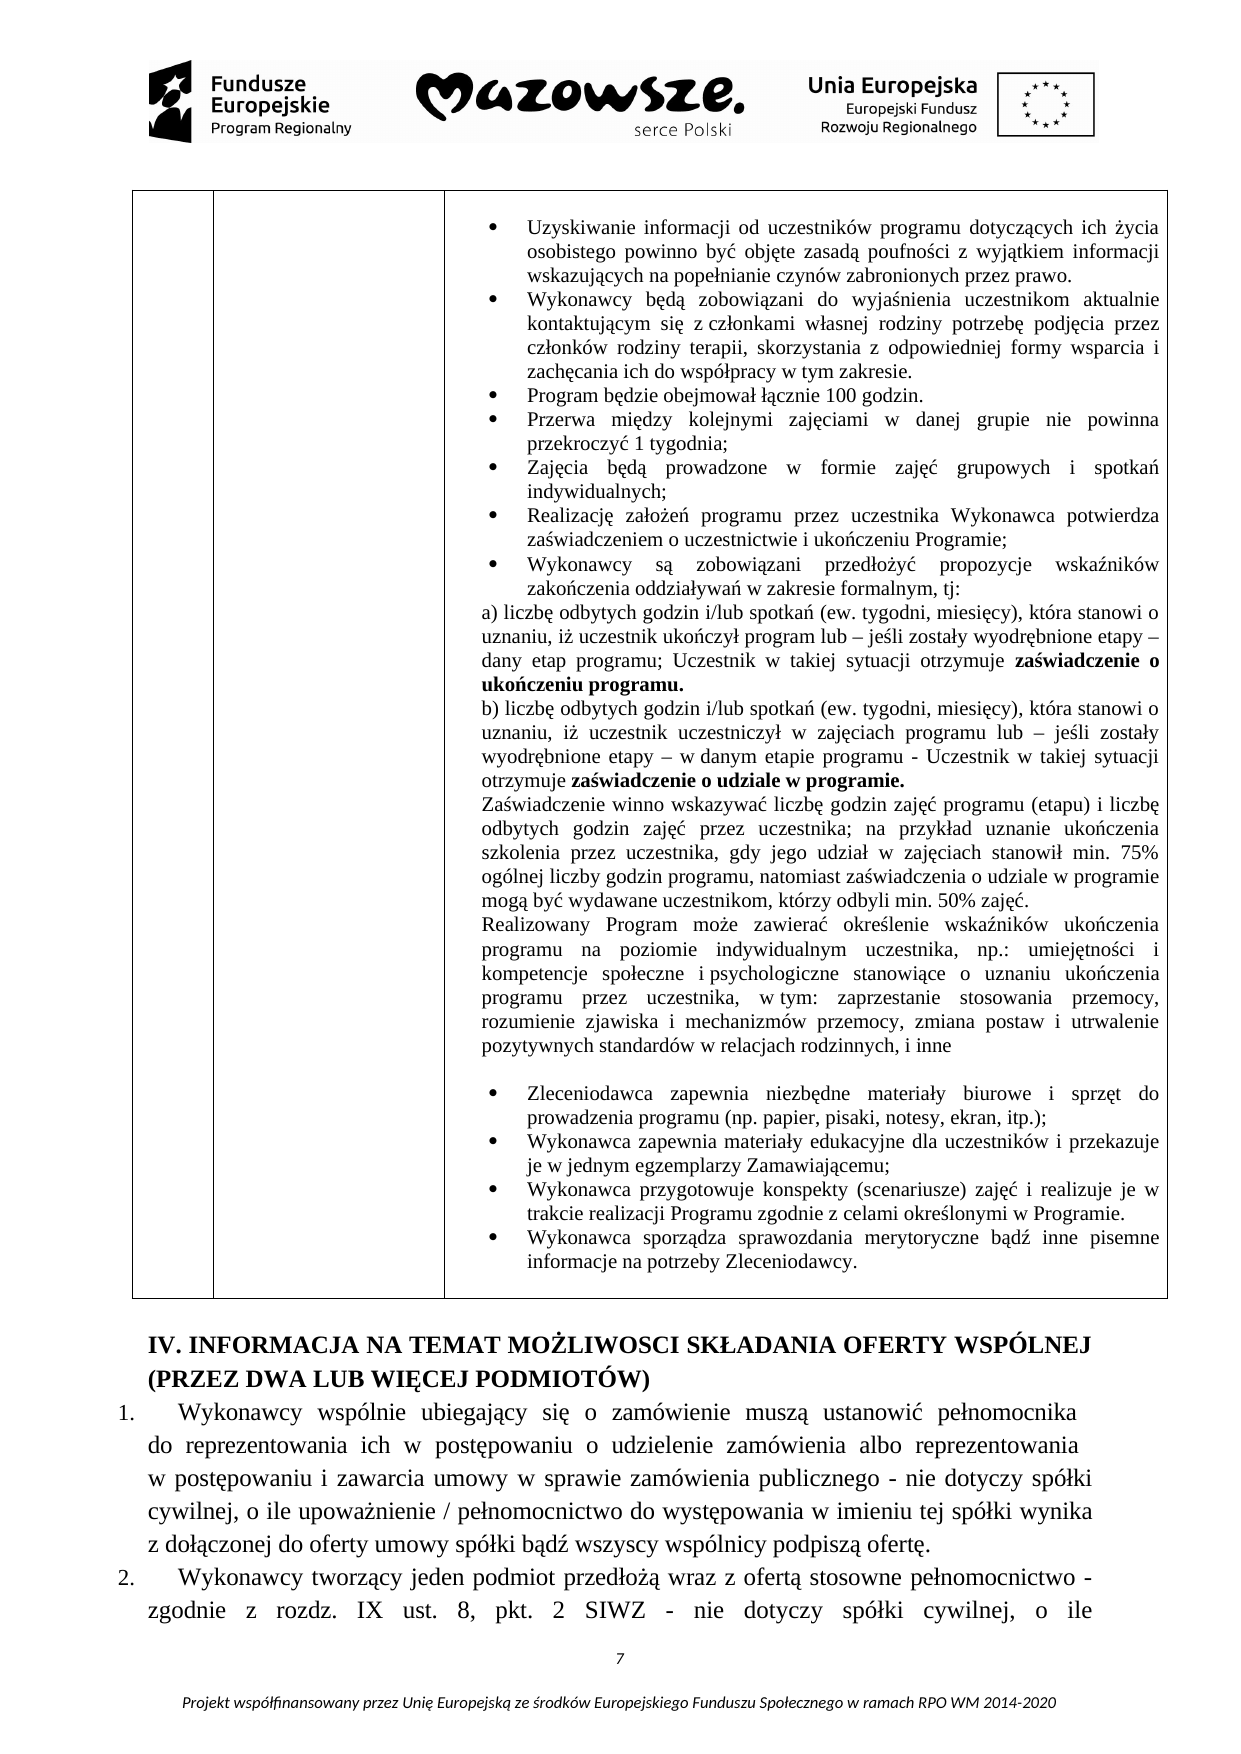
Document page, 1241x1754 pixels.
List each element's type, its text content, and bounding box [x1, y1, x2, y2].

table_cell Miejsce – siedziba PCPR ul. Świętokrzyska 2a, Czas realizacji: październik 2016 – grudzień 2016. Przedmiotem zamówienia jest świadczenie usług polegających na przeprowadzeniu programu korekcyjno-edukacyjnego dla osób stosujących przemoc w rodzinie, zwanego dalej „Programem”, na podstawie ustawy z dnia 29 lipca 2005 r. o przeciwdziałaniu przemocy w rodzinie (Dz. U. z 2015r. poz.1390). Zasady realizacji Programu określa: rozporządzenie Ministra Pracy i Polityki Społecznej z dnia 22 lutego 2011r. w sprawie standardu podstawowych usług świadczonych przez specjalistyczne ośrodki wsparcia dla ofiar przemocy w rodzinie, kwalifikacji osób zatrudnionych w tych ośrodkach, szczegółowych kierunków prowadzenia oddziaływań korekcyjno – edukacyjnych wobec osób stosujących przemoc w rodzinie oraz kwalifikacji osób prowadzących oddziaływania korekcyjno – edukacyjne (Dz. U. Nr 50, poz. 259), Krajowy Program Przeciwdziałania Przemocy w Rodzinie na lata 2014 - 2020 Program korekcyjno – edukacyjny dla sprawców przemocy w rodzinie realizowany w Powiecie Sierpeckim (Uchwała Nr 87/XII/07 Rady Powiatu w Sierpcu z dnia 29.11.2007r. http://sierpc.starostwo.gov.pl/pliki/stsierpc/87-xii-07.pdf) Powiatowy program przeciwdziałania przemocy w rodzinie i ochrony ofiar przemocy w rodzinie (Uchwała Nr 96.XVI.2011 Rady Powiatu w Sierpcu z dnia02.12.2011r.http://sierpc.starostwo.gov.pl/pliki/stsierpc/uch_96.pdf). Zasady realizacji zadania: Wykonawcy będą zobowiązani do współpracy przy naborze uczestników (we współpracy z PCPR w Sierpcu i jednostkami kierującymi uczestników programu) oraz do kwalifikowania do programu, Wykonawcy będą zobowiązani do uzyskania pisemnej zgody na uczestnictwo w programie uczestnika i zobowiązania do przestrzegania regulaminu programu; regulamin powinien obejmować w szczególności: wymóg systematycznej obecności w zajęciach; obowiązek bezpiecznego i zgodnego z zasadami współżycia społecznego zachowania w trakcie uczestnictwa w zajęciach; zobowiązanie do powstrzymywania się od przemocowych zachowań i postaw w kontaktach z członkami rodziny i z innymi ludźmi; uznanie osobistej odpowiedzialności za fakty stosowania przemocy w rodzinie; zobowiązanie się do powstrzymania się od spożywania alkoholu i zażywania substancji psychoaktywnych, zgodę na prowadzenie monitorowania przez PCPR efektów programu (badania ankietowe) wraz z potrzebą podjęcia kontaktu z osobami wobec których uczestnicy stosowali przemoc, sankcje za uchylanie się od udziału w programie.\ Wykonawcy będą zobowiązani do przeprowadzenia diagnozy uczestników; diagnoza powinna uwzględniać w szczególności: wykluczenie chorób psychicznych, uzyskanie i opracowanie informacji o funkcjonowaniu każdego z uczestników i jego sytuacji życiowej oraz o specyfice przemocy, której był sprawcą: rzeczywiste okoliczności skierowania do programu, określenia czy uczestnik programu aktualnie stosuje przemoc , najgroźniejsze i typowe formy i okoliczności przemocowych zachowań, aktualną sytuacją rodzinną i zawodową, cechy osobiste istotne dla pracy korekcyjnej, adnotacje o możliwości zakwalifikowania do programu. Wykonawcy będą zobowiązani do przeprowadzenia zajęć indywidualnych i grupowych z uczestnikami (podział godzin zajęć zostanie dokonany po sformowaniu grupy uczestników); Wykonawcy będą zobowiązani do wykorzystania przeprowadzonej diagnozy do sformułowania Indywidualnego planu pomocy (może przybrać formę Kontraktu), uzgodnionego i zaakceptowanego przez uczestnika, jego realizacja musi być monitorowana przez Wykonawców we współpracy z PCPR i zakończona opisem osiągniętych rezultatów Wykonawcy będą zobowiązani do odzwierciedlania wszystkich czynności w prowadzonej dokumentacji i przekazania jej po zakończeniu realizacji PCPR: m.in. sprawozdanie ze zrealizowanych zajęć dokumentacja każdego uczestnika: formularz zgody na uczestnictwo w programie uczestnika i zobowiązania do przestrzegania regulaminu programu, formularz do diagnozy (wraz z adnotacją o kwalifikacji) uczestników, formularz Indywidualnego planu pomocy z opisem osiągniętych rezultatów, wraz z kwalifikacją do wydania zaświadczenia lub uzasadnieniem odmowy wydania zaświadczenia oraz ewentualnymi zaleceniami do pracy z uczestnikiem i/lub rodziną uczestnika. wykaz zrealizowanych przez uczestnika zajęć (daty) wraz ze zrealizowanymi tematami, z podziałem na zajęcia indywidualne i grupowe, formularze ankiet, listy obecności na zajęciach. Uzyskiwanie informacji od uczestników programu dotyczących ich życia osobistego powinno być objęte zasadą poufności z wyjątkiem informacji wskazujących na popełnianie czynów zabronionych przez prawo. Wykonawcy będą zobowiązani do wyjaśnienia uczestnikom aktualnie kontaktującym się z członkami własnej rodziny potrzebę podjęcia przez członków rodziny terapii, skorzystania z odpowiedniej formy wsparcia i zachęcania ich do współpracy w tym zakresie. Program będzie obejmował łącznie 100 godzin. Przerwa między kolejnymi zajęciami w danej grupie nie powinna przekroczyć 1 tygodnia; Zajęcia będą prowadzone w formie zajęć grupowych i spotkań indywidualnych; Realizację założeń programu przez uczestnika Wykonawca potwierdza zaświadczeniem o uczestnictwie i ukończeniu Programie; Wykonawcy są zobowiązani przedłożyć propozycje wskaźników zakończenia oddziaływań w zakresie formalnym, tj: a) liczbę odbytych godzin i/lub spotkań (ew. tygodni, miesięcy), która stanowi o uznaniu, iż uczestnik ukończył program lub – jeśli zostały wyodrębnione etapy – dany etap programu; Uczestnik w takiej sytuacji otrzymuje zaświadczenie o ukończeniu programu. b) liczbę odbytych godzin i/lub spotkań (ew. tygodni, miesięcy), która stanowi o uznaniu, iż uczestnik uczestniczył w zajęciach programu lub – jeśli zostały wyodrębnione etapy – w danym etapie programu - Uczestnik w takiej sytuacji otrzymuje zaświadczenie o udziale w programie. Zaświadczenie winno wskazywać liczbę godzin zajęć programu (etapu) i liczbę odbytych godzin zajęć przez uczestnika; na przykład uznanie ukończenia szkolenia przez uczestnika, gdy jego udział w zajęciach stanowił min. 75% ogólnej liczby godzin programu, natomiast zaświadczenia o udziale w programie mogą być wydawane uczestnikom, którzy odbyli min. 50% zajęć. Realizowany Program może zawierać określenie wskaźników ukończenia programu na poziomie indywidualnym uczestnika, np.: umiejętności i kompetencje społeczne i psychologiczne stanowiące o uznaniu ukończenia programu przez uczestnika, w tym: zaprzestanie stosowania przemocy, rozumienie zjawiska i mechanizmów przemocy, zmiana postaw i utrwalenie pozytywnych standardów w relacjach rodzinnych, i inne Zleceniodawca zapewnia niezbędne materiały biurowe i sprzęt do prowadzenia programu (np. papier, pisaki, notesy, ekran, itp.); Wykonawca zapewnia materiały edukacyjne dla uczestników i przekazuje je w jednym egzemplarzy Zamawiającemu; Wykonawca przygotowuje konspekty (scenariusze) zajęć i realizuje je w trakcie realizacji Programu zgodnie z celami określonymi w Programie. Wykonawca sporządza sprawozdania merytoryczne bądź inne pisemne informacje na potrzeby Zleceniodawcy. [445, 191, 1167, 1297]
picture [149, 60, 1099, 143]
list Wykonawcy wspólnie ubiegający się o zamówienie muszą ustanowić pełnomocnika do reprezentowania ich w postępowaniu o udzielenie zamówienia albo reprezentowania w postępowaniu i zawarcia umowy w sprawie zamówienia publicznego - nie dotyczy spółki cywilnej, o ile upoważnienie / pełnomocnictwo do występowania w imieniu tej spółki wynika z dołączonej do oferty umowy spółki bądź wszyscy wspólnicy podpiszą ofertę. [118, 1397, 1093, 1557]
list Wykonawcy tworzący jeden podmiot przedłożą wraz z ofertą stosowne pełnomocnictwo - zgodnie z rozdz. IX ust. 8, pkt. 2 SIWZ - nie dotyczy spółki cywilnej, o ile [118, 1562, 1093, 1623]
text IV. INFORMACJA NA TEMAT MOŻLIWOSCI SKŁADANIA OFERTY WSPÓLNEJ (PRZEZ DWA LUB WIĘCEJ PODMIOTÓW) [148, 1331, 1093, 1392]
table_cell [214, 191, 444, 1297]
table_cell [133, 191, 213, 1297]
